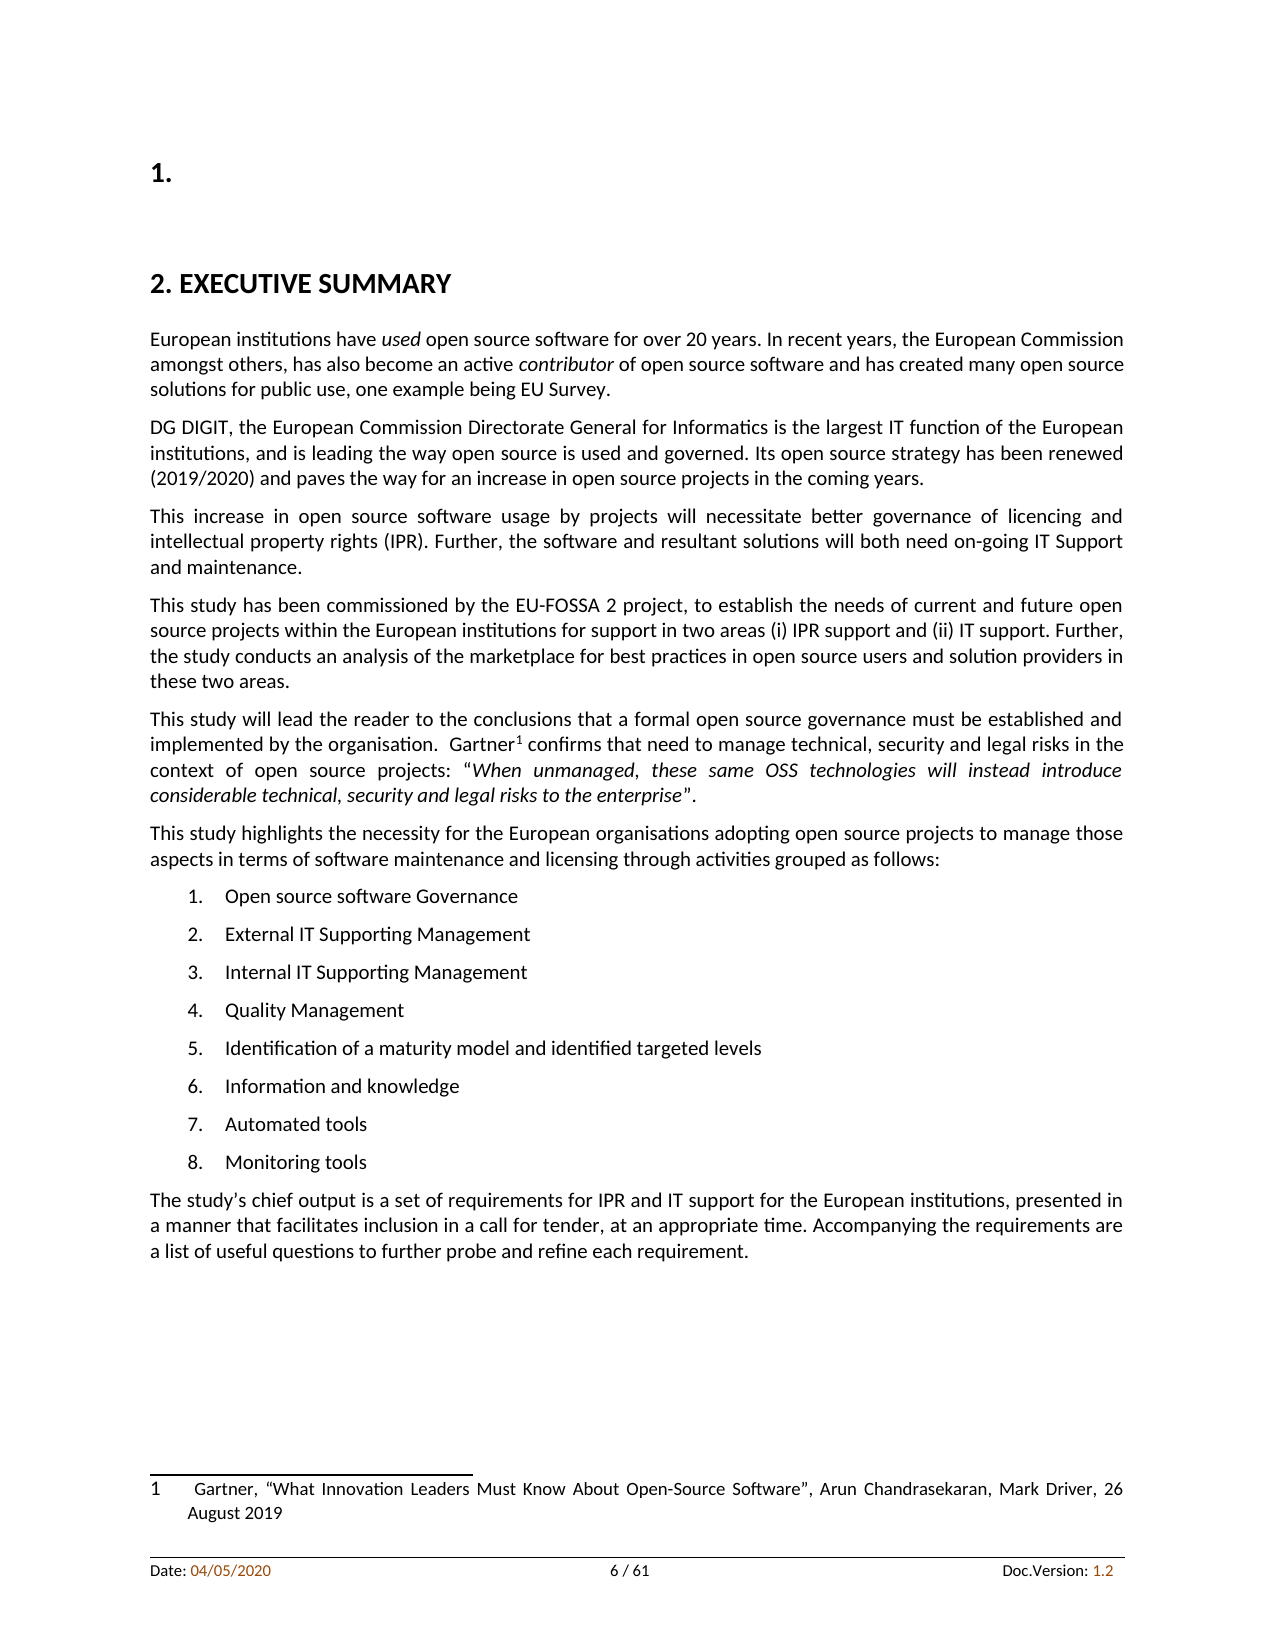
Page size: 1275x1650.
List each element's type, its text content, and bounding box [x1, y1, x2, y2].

list Internal IT Supporting Management [187, 959, 1125, 985]
list Open source software Governance [187, 884, 1125, 909]
text The study’s chief output is a set of requirements for IPR and IT support for the European institutions, presented in a manner that facilitates inclusion in a call for tender, at an appropriate time. Accompanying the requirements are a list of useful questions to further probe and refine each requirement. [150, 1187, 1125, 1263]
list Monitoring tools [187, 1149, 1125, 1174]
text This study will lead the reader to the conclusions that a formal open source governance must be established and implemented by the organisation. Gartner confirms that need to manage technical, security and legal risks in the context of open source projects: “When unmanaged, these same OSS technologies will instead introduce considerable technical, security and legal risks to the enterprise”. [150, 706, 1125, 808]
text This study highlights the necessity for the European organisations adopting open source projects to manage those aspects in terms of software maintenance and licensing through activities grouped as follows: [150, 820, 1125, 871]
text DG DIGIT, the European Commission Directorate General for Informatics is the largest IT function of the European institutions, and is leading the way open source is used and governed. Its open source strategy has been renewed (2019/2020) and paves the way for an increase in open source projects in the coming years. [150, 414, 1125, 491]
text European institutions have used open source software for over 20 years. In recent years, the European Commission amongst others, has also become an active contributor of open source software and has created many open source solutions for public use, one example being EU Survey. [150, 326, 1125, 402]
list Information and knowledge [187, 1073, 1125, 1099]
list Identification of a maturity model and identified targeted levels [187, 1035, 1125, 1061]
list Quality Management [187, 997, 1125, 1023]
list Automated tools [187, 1111, 1125, 1137]
list External IT Supporting Management [187, 922, 1125, 947]
text Gartner, “What Innovation Leaders Must Know About Open-Source Software”, Arun Chandrasekaran, Mark Driver, 26 August 2019 [150, 1476, 1125, 1524]
text This study has been commissioned by the EU-FOSSA 2 project, to establish the needs of current and future open source projects within the European institutions for support in two areas (i) IPR support and (ii) IT support. Further, the study conducts an analysis of the marketplace for best practices in open source users and solution providers in these two areas. [150, 592, 1125, 694]
subtitle EXECUTIVE SUMMARY [150, 265, 1125, 301]
text This increase in open source software usage by projects will necessitate better governance of licencing and intellectual property rights (IPR). Further, the software and resultant solutions will both need on-going IT Support and maintenance. [150, 503, 1125, 579]
